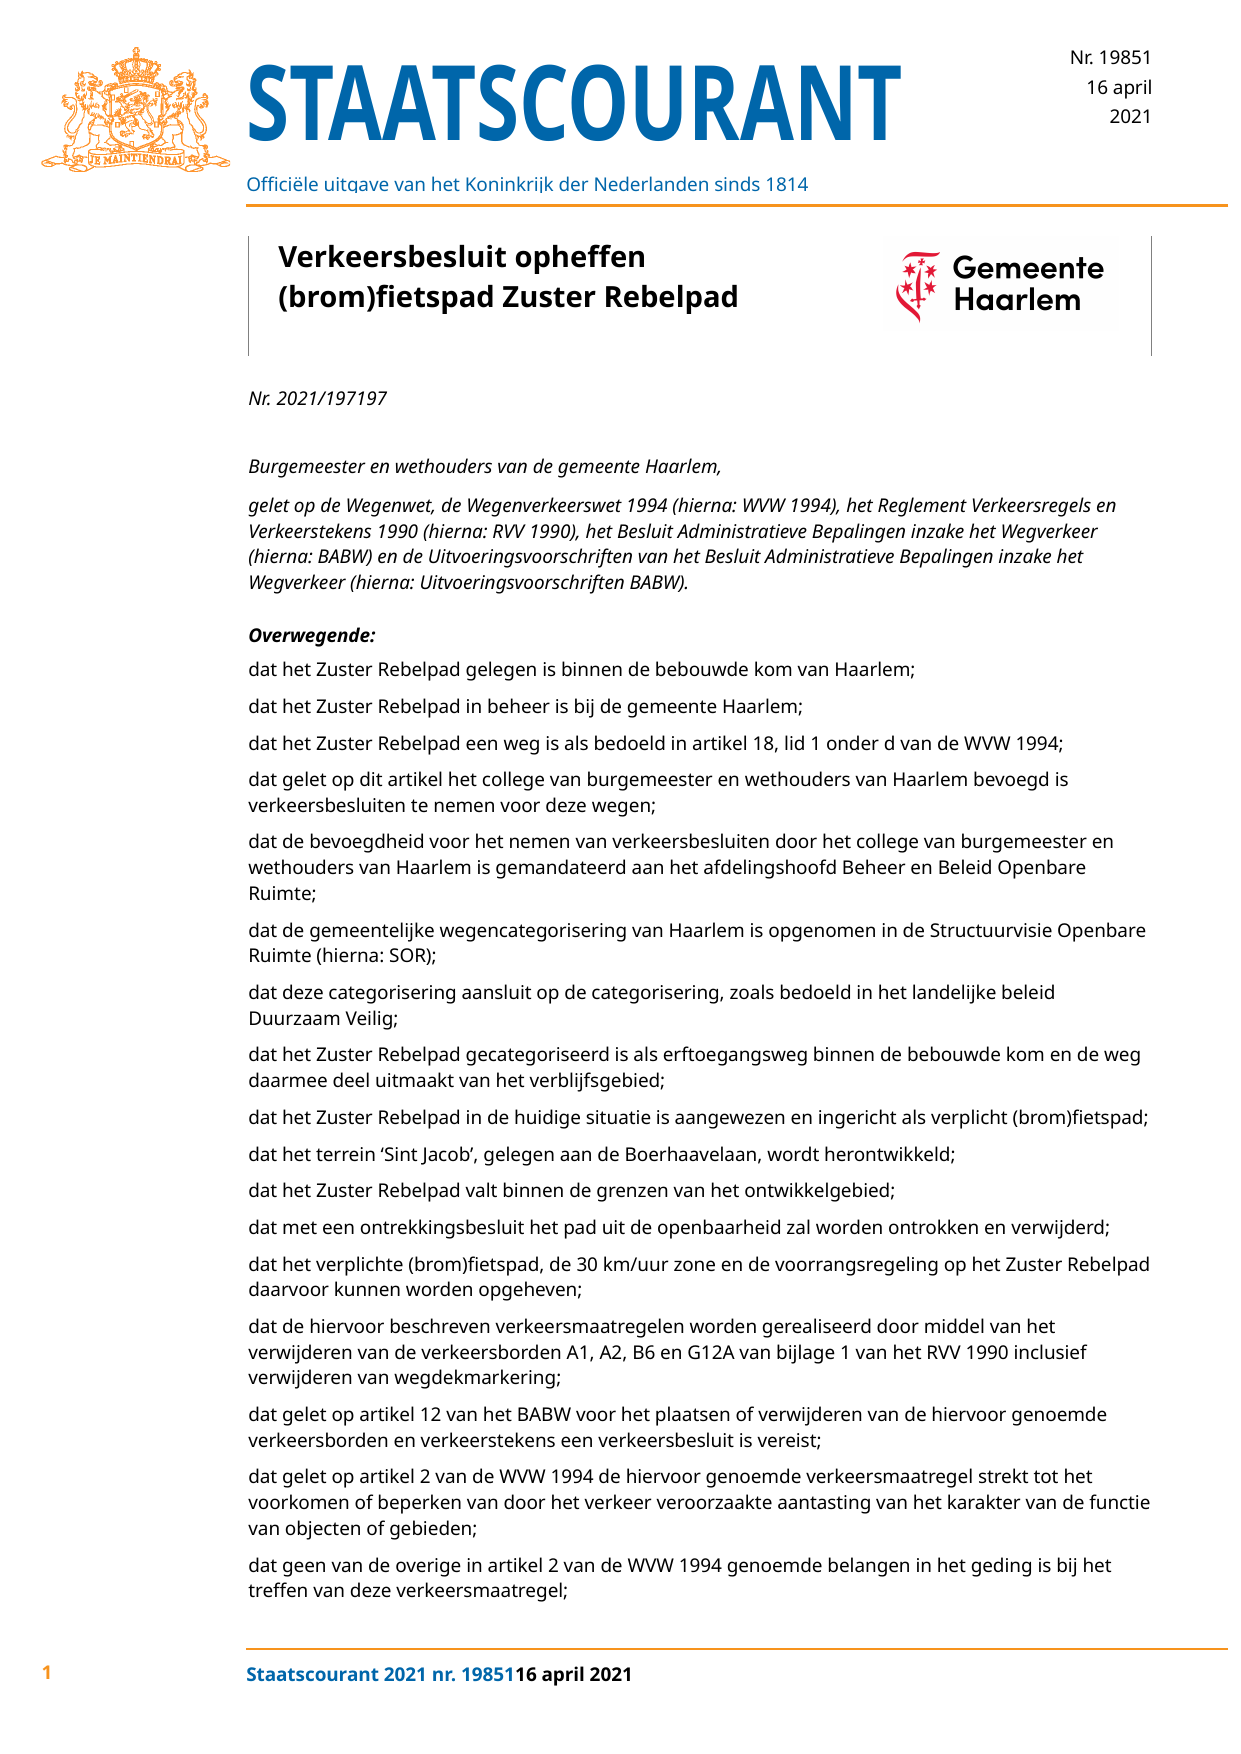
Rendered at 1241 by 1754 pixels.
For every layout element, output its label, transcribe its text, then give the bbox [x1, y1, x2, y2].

text dat de bevoegdheid voor het nemen van verkeersbesluiten door het college van burgemeester en wethouders van Haarlem is gemandateerd aan het afdelingshoofd Beheer en Beleid Openbare Ruimte; [248, 829, 1152, 906]
text gelet op de Wegenwet, de Wegenverkeerswet 1994 (hierna: WVW 1994), het Reglement Verkeersregels en Verkeerstekens 1990 (hierna: RVV 1990), het Besluit Administratieve Bepalingen inzake het Wegverkeer (hierna: BABW) en de Uitvoeringsvoorschriften van het Besluit Administratieve Bepalingen inzake het Wegverkeer (hierna: Uitvoeringsvoorschriften BABW). [248, 492, 1152, 595]
picture [41, 47, 231, 172]
text Burgemeester en wethouders van de gemeente Haarlem, [248, 453, 1152, 479]
text dat het verplichte (brom)fietspad, de 30 km/uur zone en de voorrangsregeling op het Zuster Rebelpad daarvoor kunnen worden opgeheven; [248, 1251, 1152, 1302]
text dat het Zuster Rebelpad gecategoriseerd is als erftoegangsweg binnen de bebouwde kom en de weg daarmee deel uitmaakt van het verblijfsgebied; [248, 1042, 1152, 1093]
text dat met een ontrekkingsbesluit het pad uit de openbaarheid zal worden ontrokken en verwijderd; [248, 1214, 1152, 1240]
text dat het terrein ‘Sint Jacob’, gelegen aan de Boerhaavelaan, wordt herontwikkeld; [248, 1141, 1152, 1166]
text dat gelet op artikel 2 van de WVW 1994 de hiervoor genoemde verkeersmaatregel strekt tot het voorkomen of beperken van door het verkeer veroorzaakte aantasting van het karakter van de functie van objecten of gebieden; [248, 1464, 1152, 1541]
text dat het Zuster Rebelpad in beheer is bij de gemeente Haarlem; [248, 693, 1152, 719]
text dat de hiervoor beschreven verkeersmaatregelen worden gerealiseerd door middel van het verwijderen van de verkeersborden A1, A2, B6 en G12A van bijlage 1 van het RVV 1990 inclusief verwijderen van wegdekmarkering; [248, 1313, 1152, 1390]
text Nr. 2021/197197 [248, 385, 1152, 411]
table_header Verkeersbesluit opheffen (brom)fietspad Zuster Rebelpad [249, 236, 850, 356]
text dat het Zuster Rebelpad valt binnen de grenzen van het ontwikkelgebied; [248, 1177, 1152, 1203]
picture [882, 236, 1119, 331]
text dat gelet op artikel 12 van het BABW voor het plaatsen of verwijderen van de hiervoor genoemde verkeersborden en verkeerstekens een verkeersbesluit is vereist; [248, 1401, 1152, 1453]
text Overwegende: [248, 622, 1152, 648]
text dat geen van de overige in artikel 2 van de WVW 1994 genoemde belangen in het geding is bij het treffen van deze verkeersmaatregel; [248, 1552, 1152, 1603]
table_header [850, 236, 1151, 356]
text dat het Zuster Rebelpad gelegen is binnen de bebouwde kom van Haarlem; [248, 656, 1152, 682]
text dat de gemeentelijke wegencategorisering van Haarlem is opgenomen in de Structuurvisie Openbare Ruimte (hierna: SOR); [248, 917, 1152, 968]
text dat het Zuster Rebelpad in de huidige situatie is aangewezen en ingericht als verplicht (brom)fietspad; [248, 1104, 1152, 1130]
text dat gelet op dit artikel het college van burgemeester en wethouders van Haarlem bevoegd is verkeersbesluiten te nemen voor deze wegen; [248, 766, 1152, 818]
text dat het Zuster Rebelpad een weg is als bedoeld in artikel 18, lid 1 onder d van de WVW 1994; [248, 730, 1152, 755]
text dat deze categorisering aansluit op de categorisering, zoals bedoeld in het landelijke beleid Duurzaam Veilig; [248, 979, 1152, 1031]
